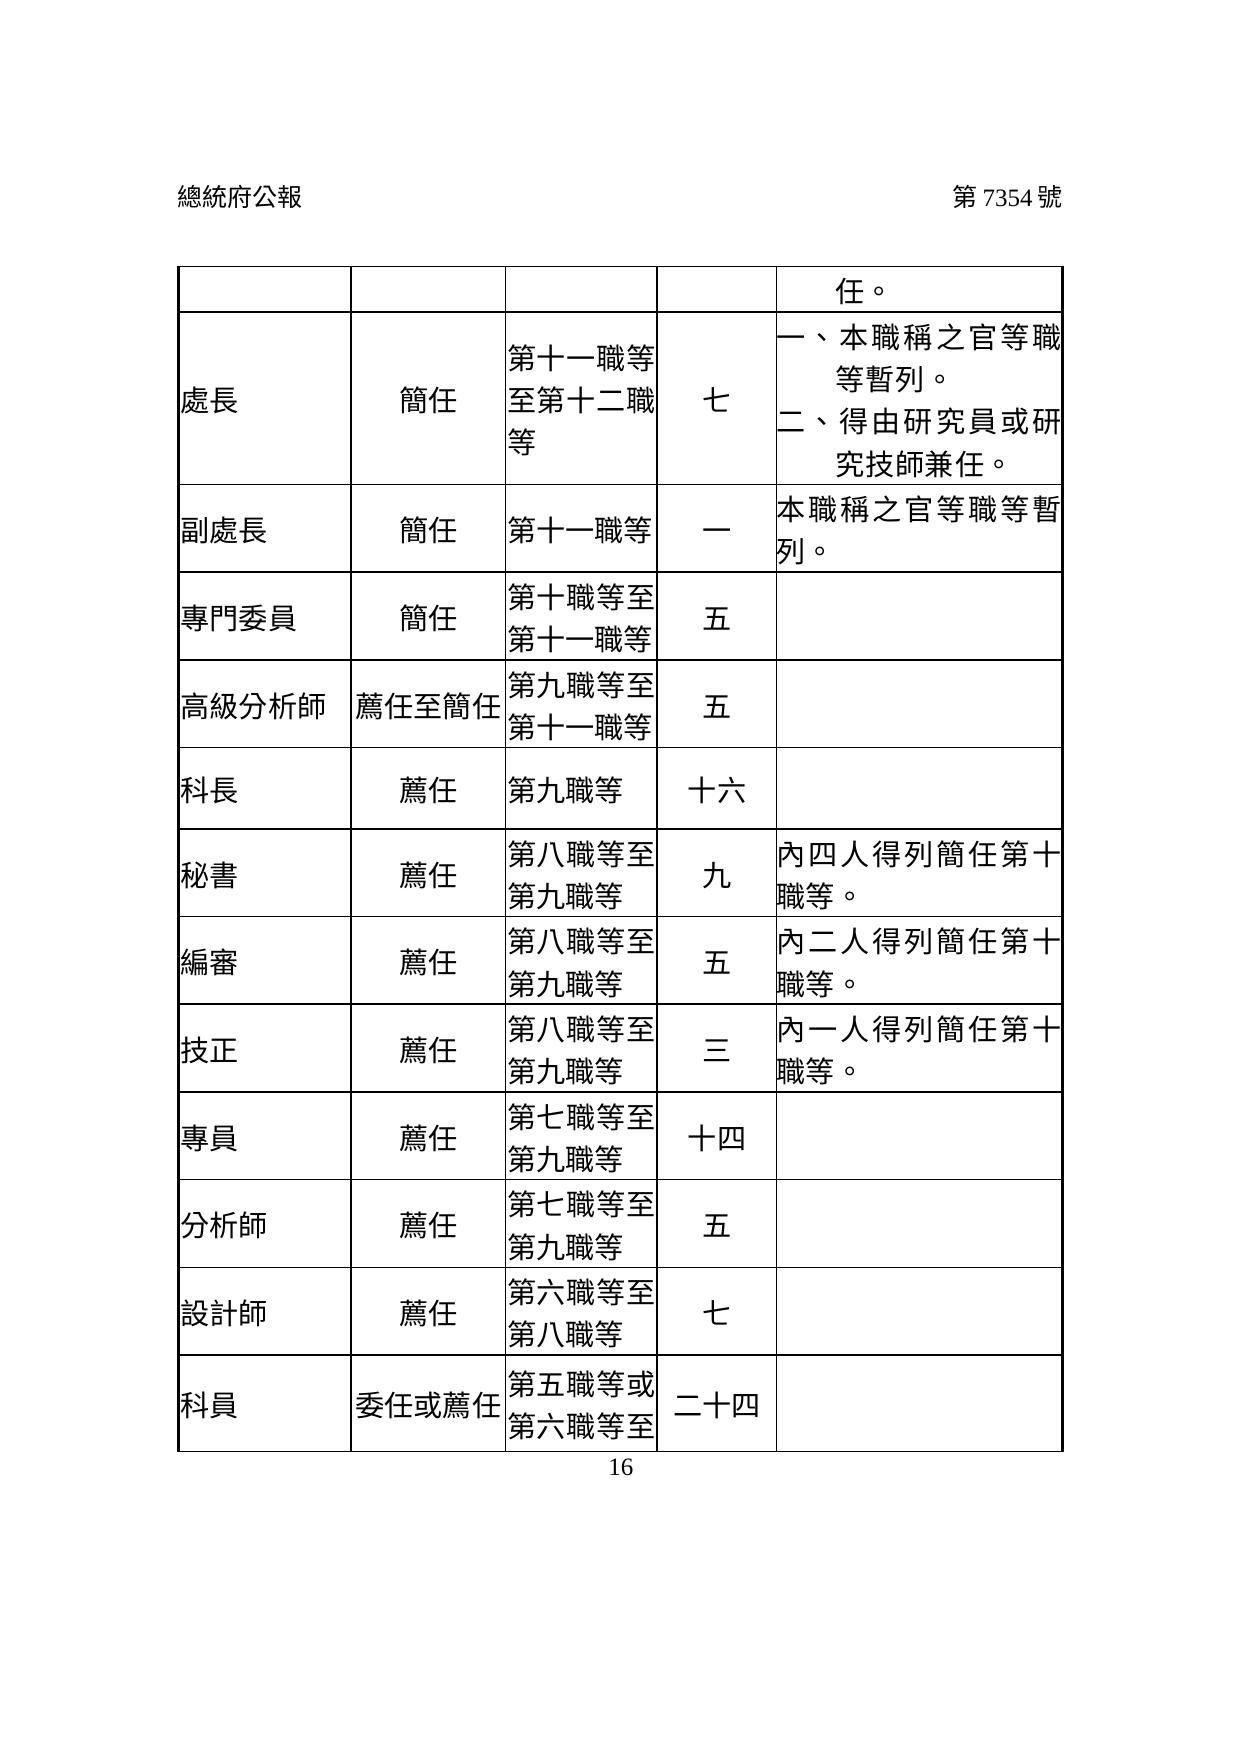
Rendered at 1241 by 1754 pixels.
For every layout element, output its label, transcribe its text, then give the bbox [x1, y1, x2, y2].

table_cell 九 [658, 830, 776, 916]
table_cell 第六職等至第八職等 [506, 1268, 656, 1354]
table_cell 五 [658, 1180, 776, 1266]
table_cell 薦任 [352, 917, 505, 1003]
table_cell 第八職等至第九職等 [506, 1005, 656, 1091]
table_cell 七 [658, 1268, 776, 1354]
table_cell 內二人得列簡任第十職等。 [777, 917, 1061, 1003]
table_cell 簡任 [352, 485, 505, 571]
table_cell 第十職等至第十一職等 [506, 573, 656, 659]
table_cell 高級分析師 [180, 661, 350, 747]
table_cell [777, 1093, 1061, 1179]
table_cell 薦任 [352, 1093, 505, 1179]
table_cell 秘書 [180, 830, 350, 916]
table_cell 第八職等至第九職等 [506, 830, 656, 916]
table_cell [506, 267, 656, 311]
table_cell 第七職等至第九職等 [506, 1093, 656, 1179]
table_cell 第八職等至第九職等 [506, 917, 656, 1003]
table_cell [180, 267, 350, 311]
table_cell 科員 [180, 1356, 350, 1451]
table_cell 專員 [180, 1093, 350, 1179]
table_cell 內四人得列簡任第十職等。 [777, 830, 1061, 916]
table_cell 薦任至簡任 [352, 661, 505, 747]
table_cell [658, 267, 776, 311]
table_cell 本職稱之官等職等暫列。 [777, 485, 1061, 571]
table_cell 副處長 [180, 485, 350, 571]
table_cell 薦任 [352, 1180, 505, 1266]
table_cell 委任或薦任 [352, 1356, 505, 1451]
table_cell 第五職等或第六職等至 [506, 1356, 656, 1451]
table_cell [777, 573, 1061, 659]
table_cell 薦任 [352, 748, 505, 828]
table_cell 技正 [180, 1005, 350, 1091]
table_cell 編審 [180, 917, 350, 1003]
table_cell [777, 661, 1061, 747]
table_cell [777, 1268, 1061, 1354]
table_cell 處長 [180, 313, 350, 483]
table_cell 一、本職稱之官等職等暫列。 二、得由研究員或研究技師兼任。 [777, 313, 1061, 483]
table_cell 簡任 [352, 573, 505, 659]
table_cell 薦任 [352, 1268, 505, 1354]
table_cell 第九職等至第十一職等 [506, 661, 656, 747]
table_cell 第十一職等至第十二職等 [506, 313, 656, 483]
table_cell 五 [658, 573, 776, 659]
table_cell 五 [658, 917, 776, 1003]
table_cell 設計師 [180, 1268, 350, 1354]
table_cell 任。 [777, 267, 1061, 311]
table_cell 薦任 [352, 830, 505, 916]
table_cell 十六 [658, 748, 776, 828]
table_cell [777, 748, 1061, 828]
table_cell 第十一職等 [506, 485, 656, 571]
table_cell 五 [658, 661, 776, 747]
table_cell 薦任 [352, 1005, 505, 1091]
table_cell 三 [658, 1005, 776, 1091]
table_cell 七 [658, 313, 776, 483]
table_cell 第九職等 [506, 748, 656, 828]
table_cell [777, 1356, 1061, 1451]
table_cell 分析師 [180, 1180, 350, 1266]
table_cell [777, 1180, 1061, 1266]
table_cell 十四 [658, 1093, 776, 1179]
table_cell 二十四 [658, 1356, 776, 1451]
table_cell 內一人得列簡任第十職等。 [777, 1005, 1061, 1091]
table_cell 一 [658, 485, 776, 571]
table_cell 簡任 [352, 313, 505, 483]
table_cell 科長 [180, 748, 350, 828]
table_cell 專門委員 [180, 573, 350, 659]
table_cell [352, 267, 505, 311]
table_cell 第七職等至第九職等 [506, 1180, 656, 1266]
